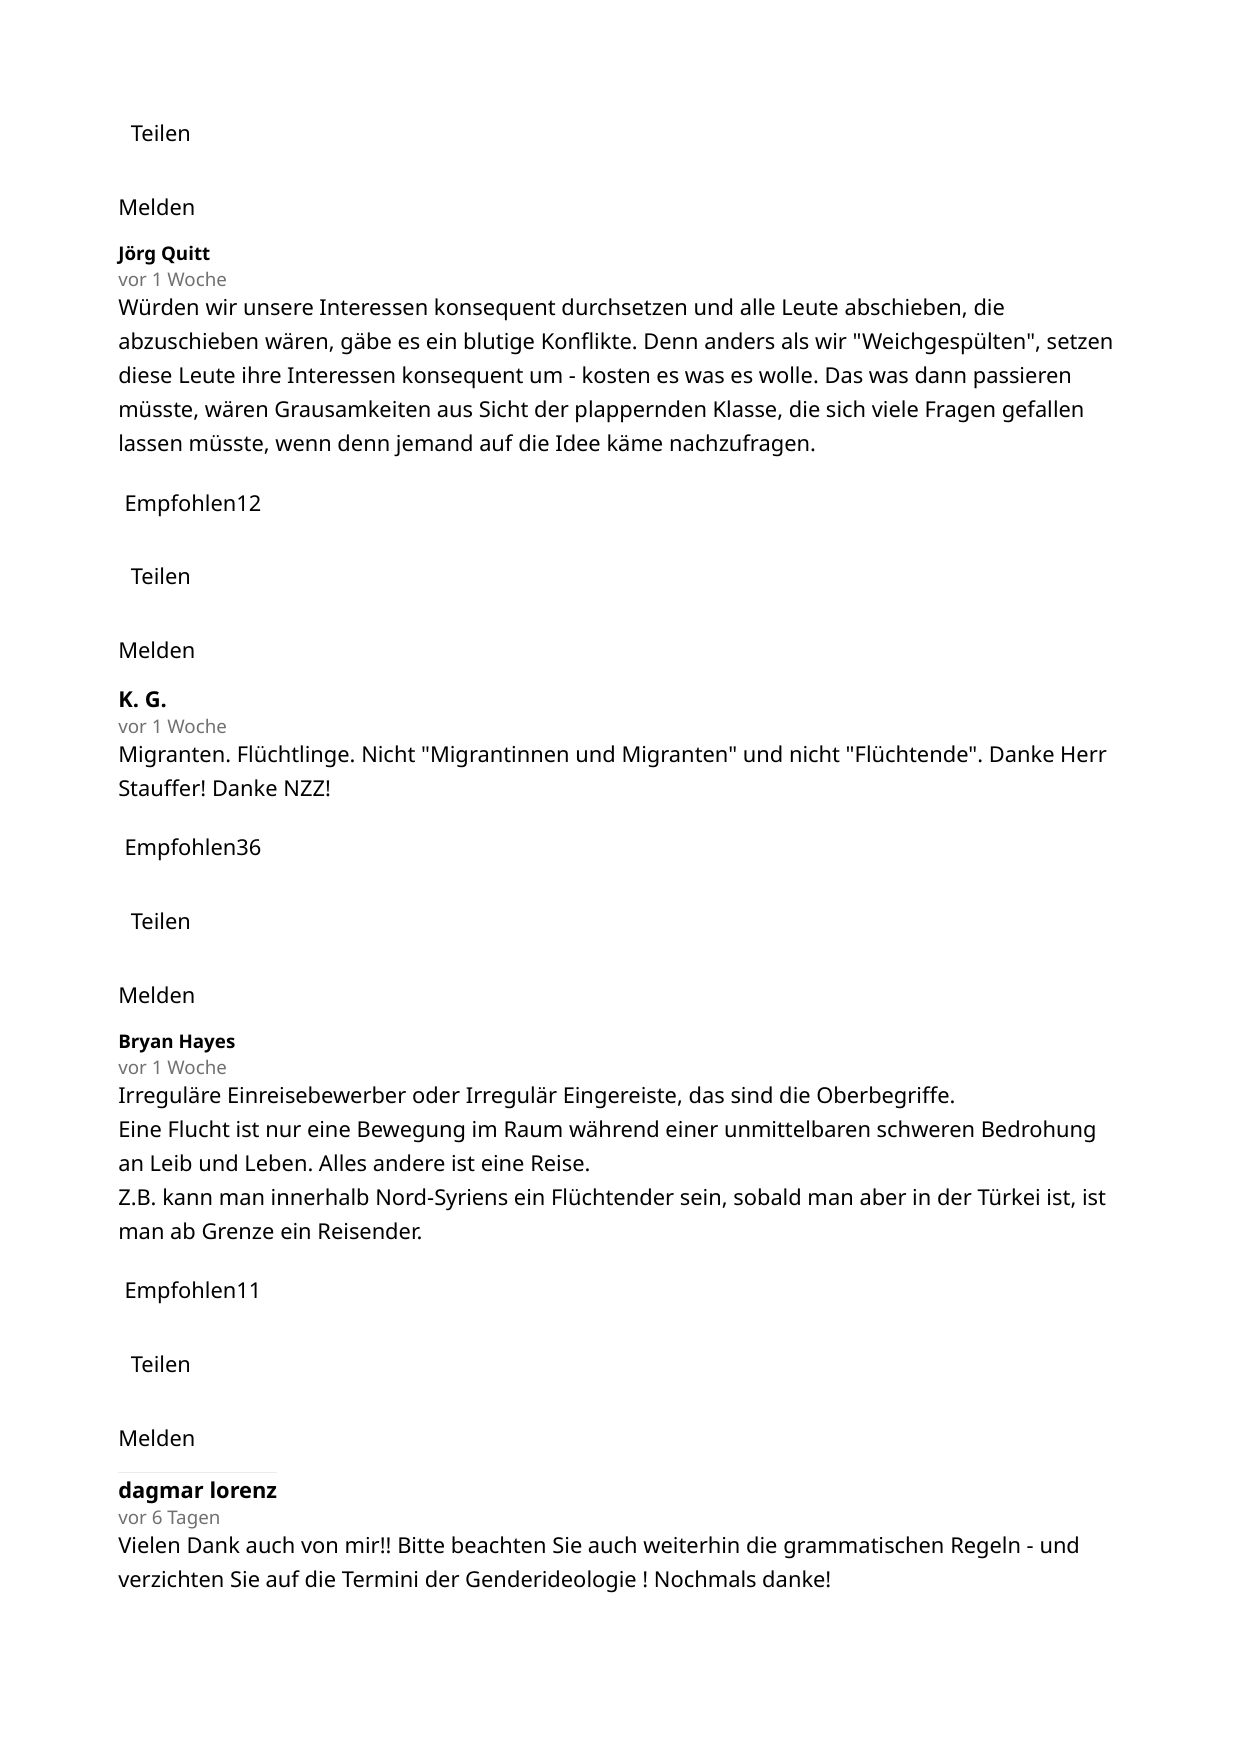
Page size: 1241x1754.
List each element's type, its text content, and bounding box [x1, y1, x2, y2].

text vor 1 Woche [118, 1054, 1122, 1080]
text vor 1 Woche [118, 266, 1122, 292]
text Bryan Hayes [118, 1029, 1109, 1054]
text Teilen [131, 906, 1122, 936]
text Melden [118, 192, 1122, 222]
text Teilen [131, 561, 1122, 591]
text Würden wir unsere Interessen konsequent durchsetzen und alle Leute abschieben, die abzuschieben wären, gäbe es ein blutige Konflikte. Denn anders als wir "Weichgespülten", setzen diese Leute ihre Interessen konsequent um - kosten es was es wolle. Das was dann passieren müsste, wären Grausamkeiten aus Sicht der plappernden Klasse, die sich viele Fragen gefallen lassen müsste, wenn denn jemand auf die Idee käme nachzufragen. [118, 292, 1122, 458]
text Melden [118, 635, 1122, 665]
text dagmar lorenz [118, 1472, 1109, 1504]
text vor 6 Tagen [118, 1504, 1122, 1530]
text Melden [118, 1423, 1122, 1453]
text Teilen [131, 1349, 1122, 1379]
text Empfohlen11 [124, 1276, 1122, 1305]
text Irreguläre Einreisebewerber oder Irregulär Eingereiste, das sind die Oberbegriffe. Eine Flucht ist nur eine Bewegung im Raum während einer unmittelbaren schweren Bedrohung an Leib und Leben. Alles andere ist eine Reise. Z.B. kann man innerhalb Nord-Syriens ein Flüchtender sein, sobald man aber in der Türkei ist, ist man ab Grenze ein Reisender. [118, 1080, 1122, 1246]
text vor 1 Woche [118, 713, 1122, 739]
text Teilen [131, 118, 1122, 148]
text Migranten. Flüchtlinge. Nicht "Migrantinnen und Migranten" und nicht "Flüchtende". Danke Herr Stauffer! Danke NZZ! [118, 739, 1122, 803]
text Melden [118, 980, 1122, 1010]
text K. G. [118, 684, 1109, 713]
text Empfohlen12 [124, 487, 1122, 517]
text Jörg Quitt [118, 241, 1109, 266]
text Vielen Dank auch von mir!! Bitte beachten Sie auch weiterhin die grammatischen Regeln - und verzichten Sie auf die Termini der Genderideologie ! Nochmals danke! [118, 1530, 1122, 1594]
text Empfohlen36 [124, 832, 1122, 862]
